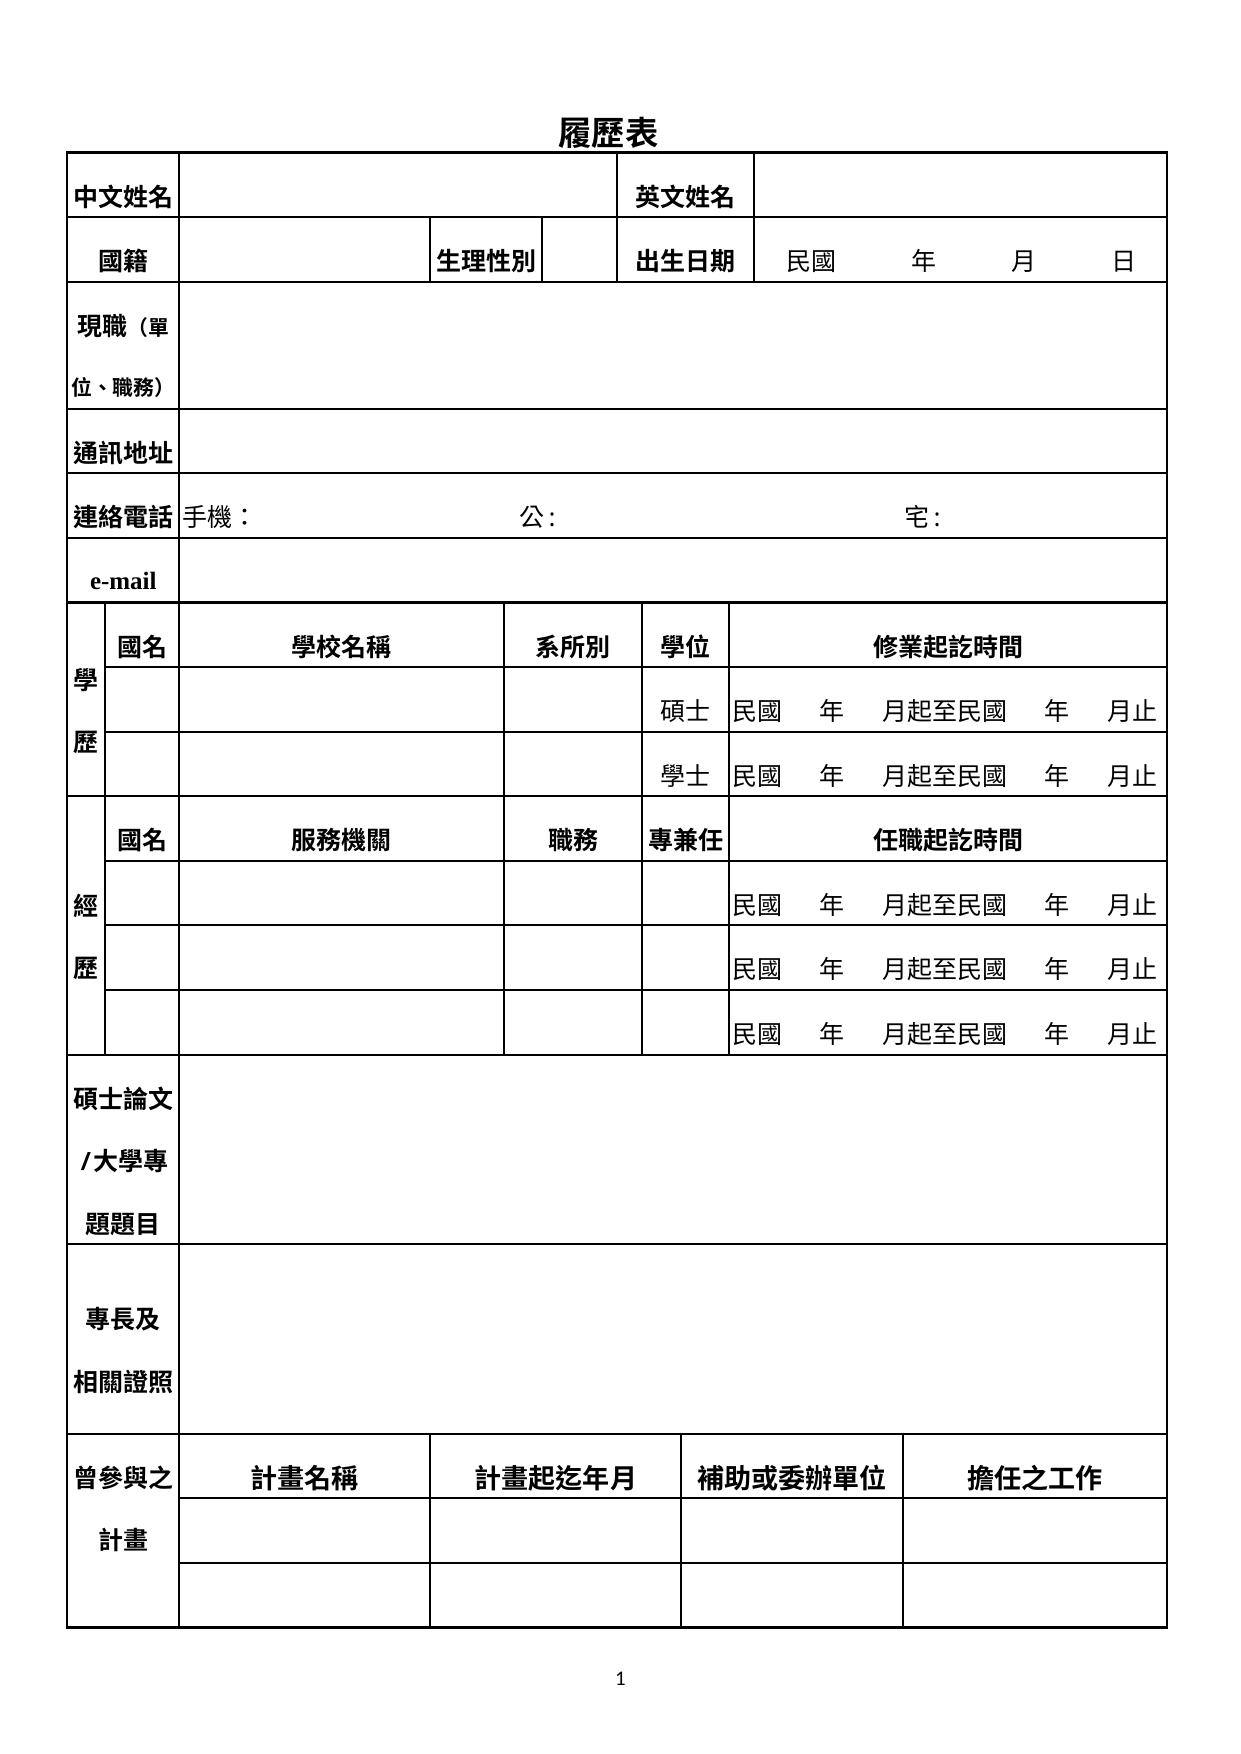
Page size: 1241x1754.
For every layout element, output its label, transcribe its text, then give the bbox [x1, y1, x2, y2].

table_cell [505, 926, 641, 989]
table_cell 碩士論文/大學專題題目 [68, 1056, 178, 1243]
table_cell 服務機關 [180, 797, 503, 860]
table_cell 系所別 [505, 604, 641, 666]
table_cell [904, 1564, 1166, 1626]
table_cell 補助或委辦單位 [682, 1435, 902, 1497]
table_cell [180, 218, 429, 281]
table_cell [180, 1245, 1166, 1433]
table_cell [505, 862, 641, 924]
table_cell [180, 539, 1166, 601]
table_cell 經歷 [68, 797, 104, 1053]
table_cell [180, 1056, 1166, 1243]
table_header [180, 154, 616, 216]
table_cell 通訊地址 [68, 410, 178, 472]
table_cell 學位 [643, 604, 728, 666]
table_cell 修業起訖時間 [730, 604, 1166, 666]
table_cell 計畫起迄年月 [431, 1435, 680, 1497]
table_cell [505, 733, 641, 795]
table_cell 曾參與之計畫 [68, 1435, 178, 1626]
table_cell [180, 926, 503, 989]
table_cell [682, 1499, 902, 1562]
table_cell 民國 年 月起至民國 年 月止 [730, 991, 1166, 1053]
table_cell [180, 1564, 429, 1626]
table_cell [180, 733, 503, 795]
table_cell 國籍 [68, 218, 178, 281]
table_cell [106, 926, 178, 989]
table_cell 擔任之工作 [904, 1435, 1166, 1497]
table_cell [180, 1499, 429, 1562]
table_cell [643, 991, 728, 1053]
table_cell [682, 1564, 902, 1626]
table_cell 專長及 相關證照 [68, 1245, 178, 1433]
table_cell 任職起訖時間 [730, 797, 1166, 860]
table_cell 碩士 [643, 668, 728, 731]
table_cell 民國 年 月起至民國 年 月止 [730, 926, 1166, 989]
table_cell [106, 991, 178, 1053]
table_cell 出生日期 [618, 218, 753, 281]
table_cell 職務 [505, 797, 641, 860]
table_cell 計畫名稱 [180, 1435, 429, 1497]
table_cell [180, 668, 503, 731]
table_cell [505, 668, 641, 731]
table_cell [106, 668, 178, 731]
table_cell e-mail [68, 539, 178, 601]
table_cell 學歷 [68, 604, 104, 795]
table_cell [431, 1499, 680, 1562]
table_cell [505, 991, 641, 1053]
table_cell 民國 年 月起至民國 年 月止 [730, 733, 1166, 795]
table_header 英文姓名 [618, 154, 753, 216]
table_cell 現職（單 位、職務） [68, 283, 178, 408]
table_cell [106, 862, 178, 924]
table_header 中文姓名 [68, 154, 178, 216]
table_cell 民國 年 月起至民國 年 月止 [730, 862, 1166, 924]
table_cell 民國 年 月起至民國 年 月止 [730, 668, 1166, 731]
table_cell [180, 283, 1166, 408]
table_cell [643, 862, 728, 924]
table_cell 學校名稱 [180, 604, 503, 666]
table_cell [904, 1499, 1166, 1562]
table_cell [106, 733, 178, 795]
table_cell 國名 [106, 604, 178, 666]
table_cell [180, 862, 503, 924]
table_cell [643, 926, 728, 989]
table_cell [180, 991, 503, 1053]
table_cell 連絡電話 [68, 474, 178, 537]
table_cell [180, 410, 1166, 472]
table_cell 生理性別 [431, 218, 541, 281]
table_cell 國名 [106, 797, 178, 860]
table_cell [543, 218, 616, 281]
table_cell 民國 年 月 日 [755, 218, 1166, 281]
table_cell 手機： 公: 宅: [180, 474, 1166, 537]
table_cell 專兼任 [643, 797, 728, 860]
text 履歷表 [77, 89, 1163, 151]
table_header [755, 154, 1166, 216]
table_cell [431, 1564, 680, 1626]
table_cell 學士 [643, 733, 728, 795]
